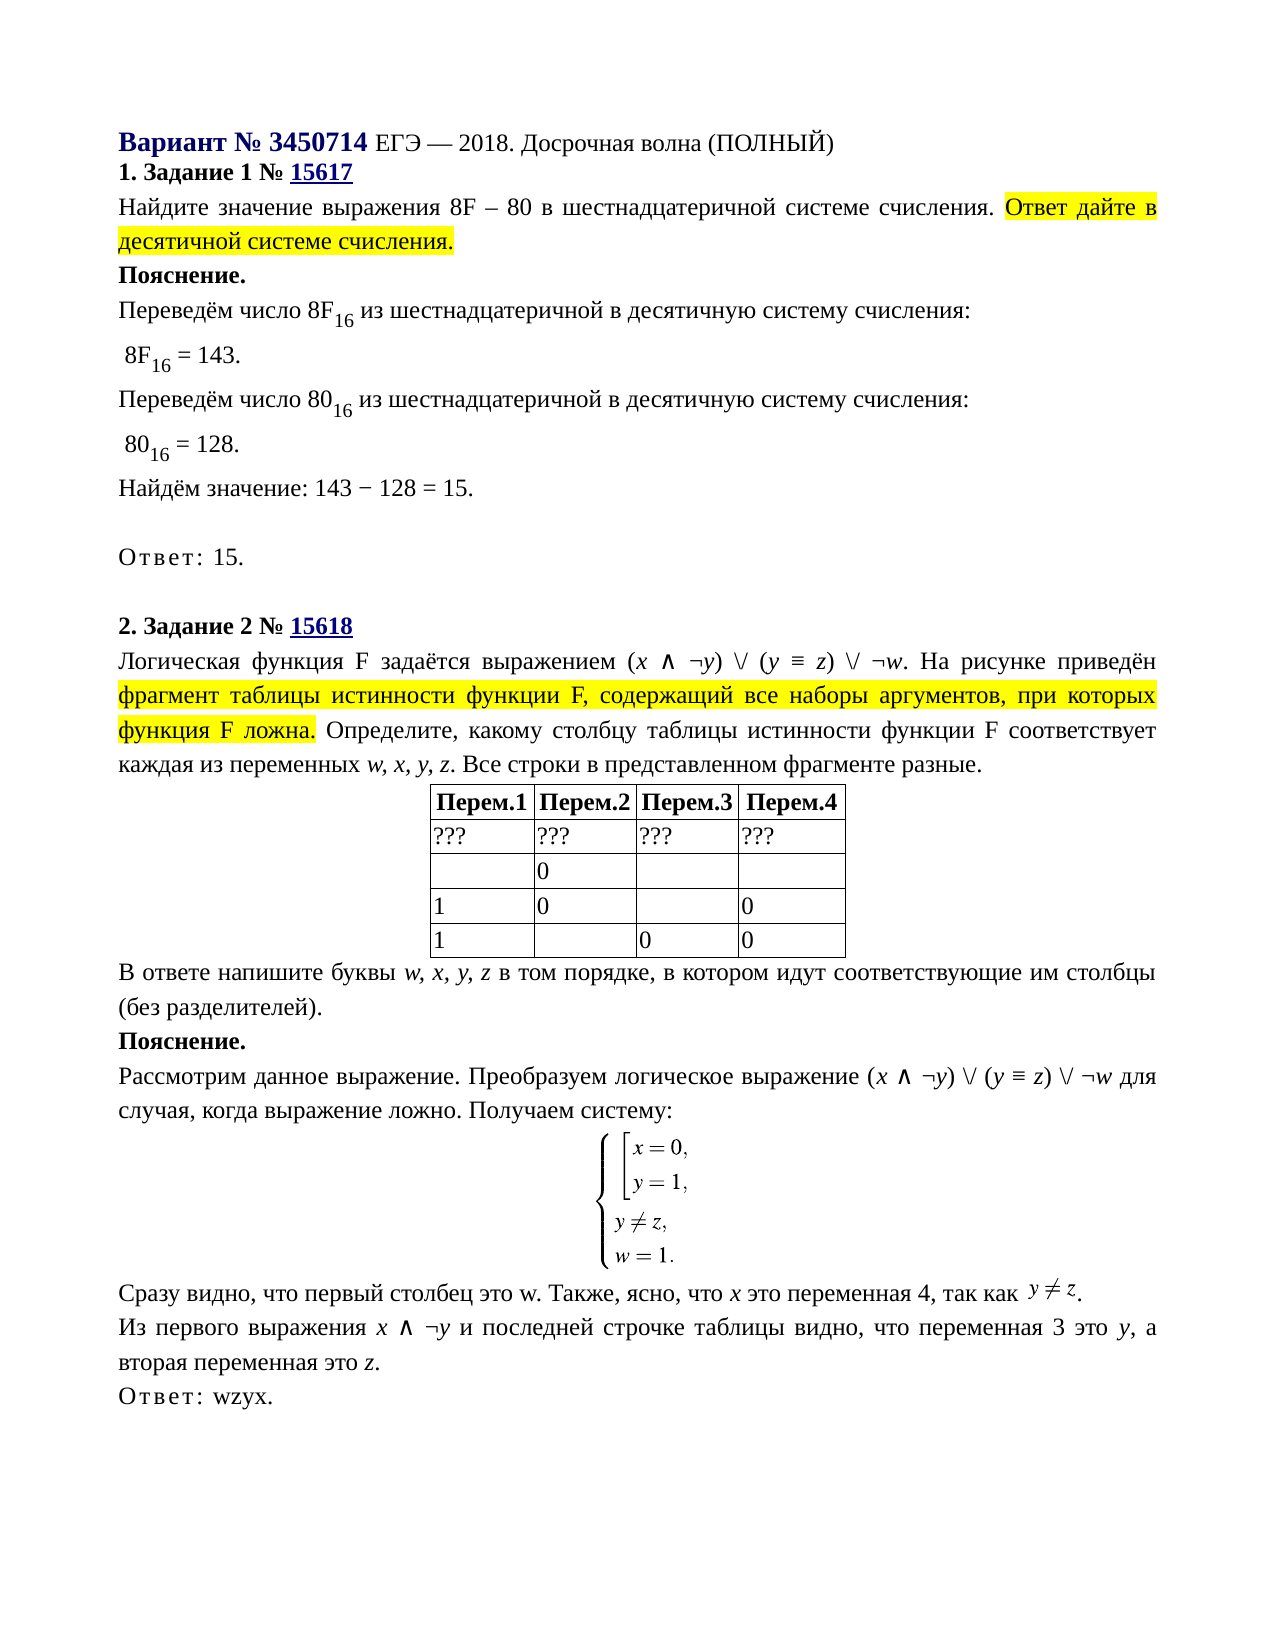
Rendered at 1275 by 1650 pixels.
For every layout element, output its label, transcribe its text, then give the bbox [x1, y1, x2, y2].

table_cell 0 [739, 889, 845, 922]
table_cell [637, 889, 738, 922]
table_header Перем.3 [637, 785, 738, 818]
text Пояснение. [118, 261, 1157, 289]
text Найдём значение: 143 − 128 = 15. [118, 473, 1157, 502]
text Ответ: wzyx. [118, 1381, 1157, 1410]
table_header Перем.4 [739, 785, 845, 818]
text Переведём число 8F16 из шестнадцатеричной в десятичную систему счисления: [118, 295, 1157, 332]
table_cell [431, 854, 534, 888]
table_cell [535, 924, 636, 957]
text Ответ: 15. [118, 542, 1157, 571]
table_cell 1 [431, 889, 534, 922]
table_cell ??? [535, 820, 636, 853]
table_cell ??? [431, 820, 534, 853]
text Cразу видно, что первый столбец это w. Также, ясно, что x это переменная 4, так как . [118, 1276, 1157, 1306]
table_cell ??? [637, 820, 738, 853]
table_cell 1 [431, 924, 534, 957]
table_cell 0 [535, 854, 636, 888]
text 8F16 = 143. [118, 340, 1157, 377]
text Логическая функция F задаётся выражением (x ∧ ¬y) \/ (y ≡ z) \/ ¬w. На рисунке приведён фрагмент таблицы истинности функции F, содержащий все наборы аргументов, при которых функция F ложна. Определите, какому столбцу таблицы истинности функции F соответствует каждая из переменных w, x, y, z. Все строки в представленном фрагменте разные. [118, 646, 1157, 778]
table_cell 0 [637, 924, 738, 957]
table_cell 0 [535, 889, 636, 922]
table_cell 0 [739, 924, 845, 957]
text Найдите значение выражения 8F – 80 в шестнадцатеричной системе счисления. Ответ дайте в десятичной системе счисления. [118, 192, 1157, 255]
table_cell [637, 854, 738, 888]
text Вариант № 3450714 ЕГЭ — 2018. До­сроч­ная волна (ПОЛНЫЙ) [118, 118, 1157, 157]
text В ответе напишите буквы w, x, y, z в том порядке, в котором идут соответствующие им столбцы (без разделителей). [118, 957, 1157, 1021]
text 1. Задание 1 № 15617 [118, 157, 1157, 186]
text Из первого выражения x ∧ ¬y и последней строчке таблицы видно, что переменная 3 это y, а вторая переменная это z. [118, 1312, 1157, 1375]
table_cell ??? [739, 820, 845, 853]
text Пояснение. [118, 1026, 1157, 1055]
text Переведём число 8016 из шестнадцатеричной в десятичную систему счисления: [118, 384, 1157, 421]
table_header Перем.1 [431, 785, 534, 818]
text 8016 = 128. [118, 429, 1157, 466]
table_cell [739, 854, 845, 888]
text Рассмотрим данное выражение. Преобразуем логическое выражение (x ∧ ¬y) \/ (y ≡ z) \/ ¬w для случая, когда выражение ложно. Получаем систему: [118, 1061, 1157, 1124]
text 2. Задание 2 № 15618 [118, 611, 1157, 640]
table_header Перем.2 [535, 785, 636, 818]
